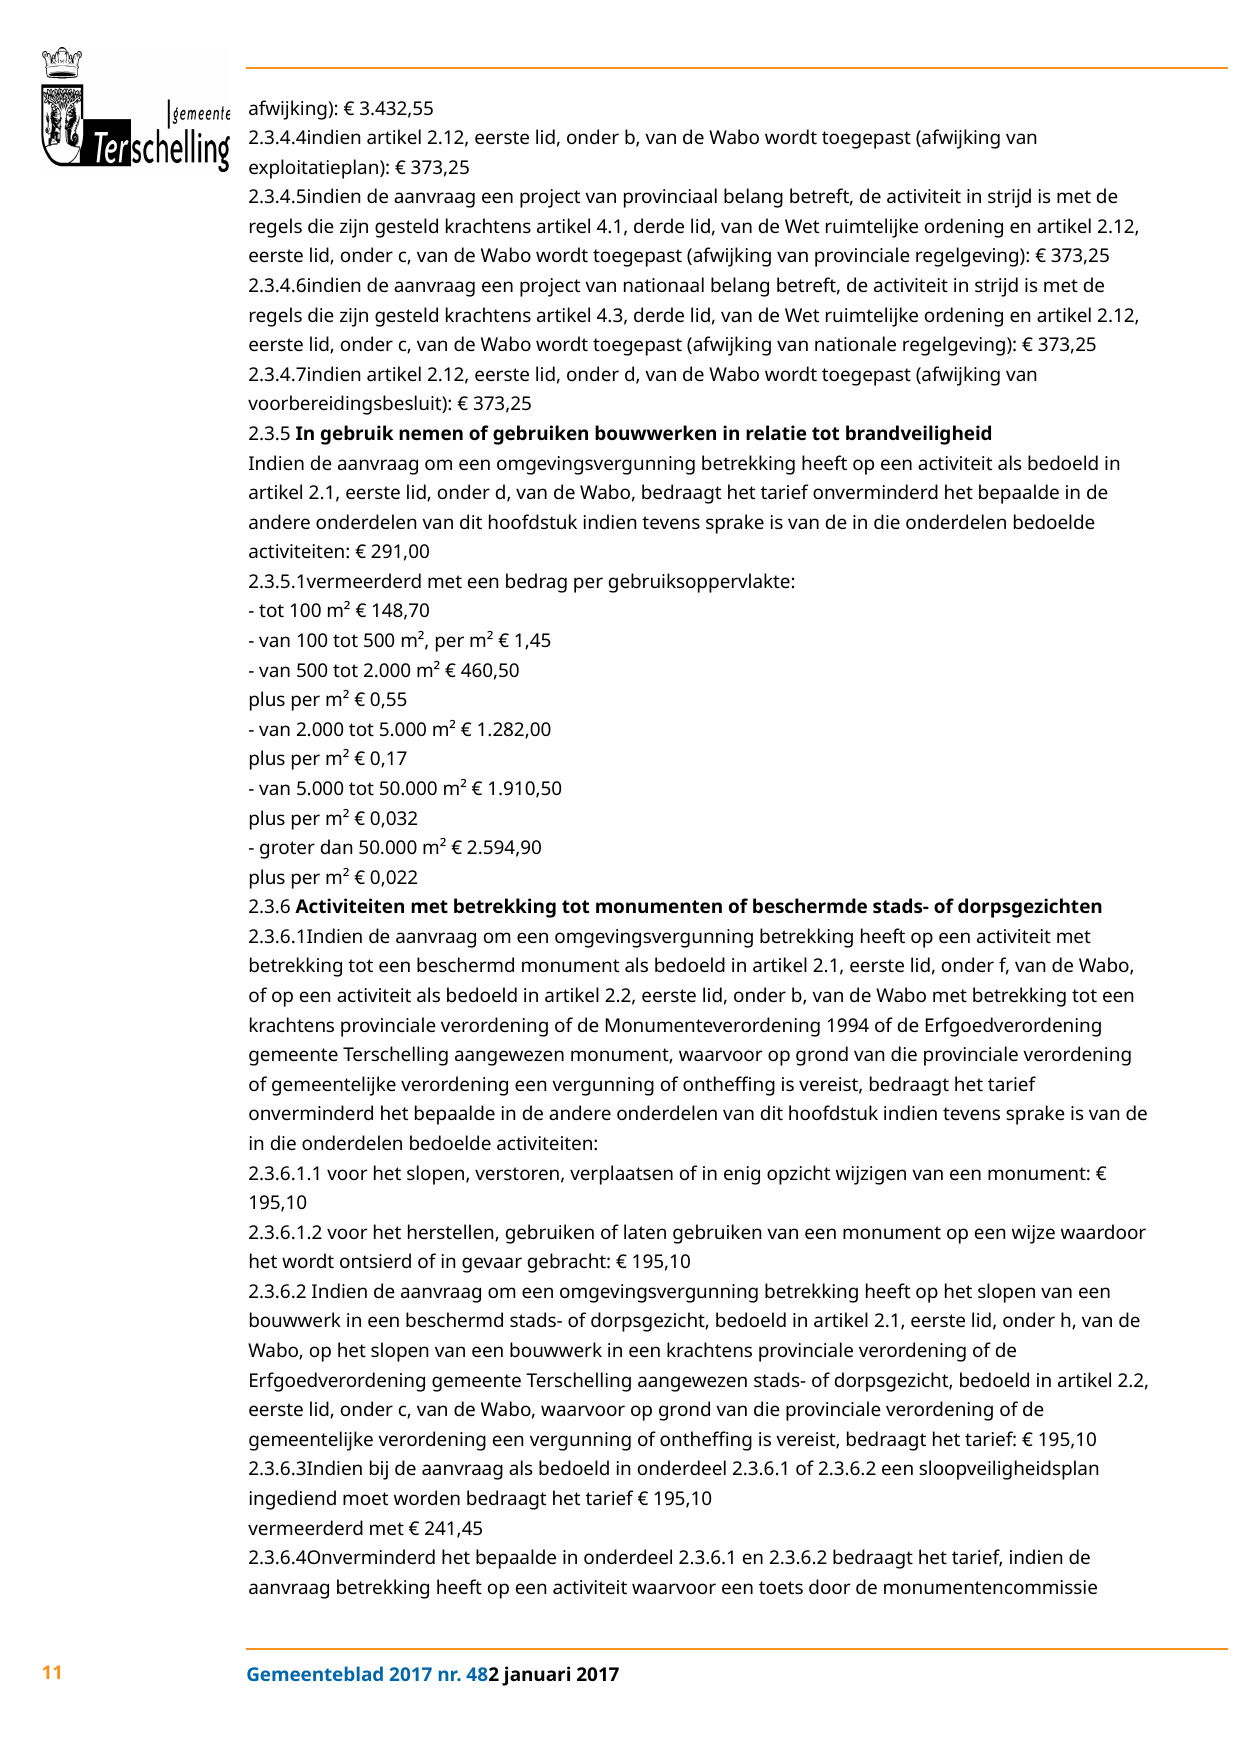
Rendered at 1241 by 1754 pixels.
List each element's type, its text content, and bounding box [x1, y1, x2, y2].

text vermeerderd met € 241,45 [248, 1515, 1152, 1541]
text 2.3.6.1.1 voor het slopen, verstoren, verplaatsen of in enig opzicht wijzigen van een monument: € 195,10 [248, 1160, 1152, 1215]
text 2.3.4.6indien de aanvraag een project van nationaal belang betreft, de activiteit in strijd is met de regels die zijn gesteld krachtens artikel 4.3, derde lid, van de Wet ruimtelijke ordening en artikel 2.12, eerste lid, onder c, van de Wabo wordt toegepast (afwijking van nationale regelgeving): € 373,25 [248, 272, 1152, 357]
text plus per m² € 0,17 [248, 746, 1152, 771]
text - van 500 tot 2.000 m² € 460,50 [248, 657, 1152, 683]
text plus per m² € 0,022 [248, 864, 1152, 890]
text plus per m² € 0,55 [248, 686, 1152, 712]
text plus per m² € 0,032 [248, 805, 1152, 831]
text - groter dan 50.000 m² € 2.594,90 [248, 834, 1152, 860]
text 2.3.6.4Onverminderd het bepaalde in onderdeel 2.3.6.1 en 2.3.6.2 bedraagt het tarief, indien de aanvraag betrekking heeft op een activiteit waarvoor een toets door de monumentencommissie [248, 1544, 1152, 1600]
text 2.3.5 In gebruik nemen of gebruiken bouwwerken in relatie tot brandveiligheid [248, 420, 1152, 446]
picture [41, 47, 231, 172]
text afwijking): € 3.432,55 [248, 95, 1152, 121]
text 2.3.5.1vermeerderd met een bedrag per gebruiksoppervlakte: [248, 568, 1152, 594]
text 2.3.6.2 Indien de aanvraag om een omgevingsvergunning betrekking heeft op het slopen van een bouwwerk in een beschermd stads- of dorpsgezicht, bedoeld in artikel 2.1, eerste lid, onder h, van de Wabo, op het slopen van een bouwwerk in een krachtens provinciale verordening of de Erfgoedverordening gemeente Terschelling aangewezen stads- of dorpsgezicht, bedoeld in artikel 2.2, eerste lid, onder c, van de Wabo, waarvoor op grond van die provinciale verordening of de gemeentelijke verordening een vergunning of ontheffing is vereist, bedraagt het tarief: € 195,10 [248, 1278, 1152, 1452]
text 2.3.6.3Indien bij de aanvraag als bedoeld in onderdeel 2.3.6.1 of 2.3.6.2 een sloopveiligheidsplan ingediend moet worden bedraagt het tarief € 195,10 [248, 1456, 1152, 1511]
text - tot 100 m² € 148,70 [248, 598, 1152, 623]
text 2.3.4.4indien artikel 2.12, eerste lid, onder b, van de Wabo wordt toegepast (afwijking van exploitatieplan): € 373,25 [248, 124, 1152, 180]
text 2.3.4.5indien de aanvraag een project van provinciaal belang betreft, de activiteit in strijd is met de regels die zijn gesteld krachtens artikel 4.1, derde lid, van de Wet ruimtelijke ordening en artikel 2.12, eerste lid, onder c, van de Wabo wordt toegepast (afwijking van provinciale regelgeving): € 373,25 [248, 183, 1152, 268]
text - van 100 tot 500 m², per m² € 1,45 [248, 627, 1152, 653]
text 2.3.6 Activiteiten met betrekking tot monumenten of beschermde stads- of dorpsgezichten [248, 893, 1152, 919]
text 2.3.6.1Indien de aanvraag om een omgevingsvergunning betrekking heeft op een activiteit met betrekking tot een beschermd monument als bedoeld in artikel 2.1, eerste lid, onder f, van de Wabo, of op een activiteit als bedoeld in artikel 2.2, eerste lid, onder b, van de Wabo met betrekking tot een krachtens provinciale verordening of de Monumenteverordening 1994 of de Erfgoedverordening gemeente Terschelling aangewezen monument, waarvoor op grond van die provinciale verordening of gemeentelijke verordening een vergunning of ontheffing is vereist, bedraagt het tarief onverminderd het bepaalde in de andere onderdelen van dit hoofdstuk indien tevens sprake is van de in die onderdelen bedoelde activiteiten: [248, 923, 1152, 1156]
text 2.3.4.7indien artikel 2.12, eerste lid, onder d, van de Wabo wordt toegepast (afwijking van voorbereidingsbesluit): € 373,25 [248, 361, 1152, 416]
text Indien de aanvraag om een omgevingsvergunning betrekking heeft op een activiteit als bedoeld in artikel 2.1, eerste lid, onder d, van de Wabo, bedraagt het tarief onverminderd het bepaalde in de andere onderdelen van dit hoofdstuk indien tevens sprake is van de in die onderdelen bedoelde activiteiten: € 291,00 [248, 450, 1152, 564]
text 2.3.6.1.2 voor het herstellen, gebruiken of laten gebruiken van een monument op een wijze waardoor het wordt ontsierd of in gevaar gebracht: € 195,10 [248, 1219, 1152, 1274]
text - van 5.000 tot 50.000 m² € 1.910,50 [248, 775, 1152, 801]
text - van 2.000 tot 5.000 m² € 1.282,00 [248, 716, 1152, 742]
